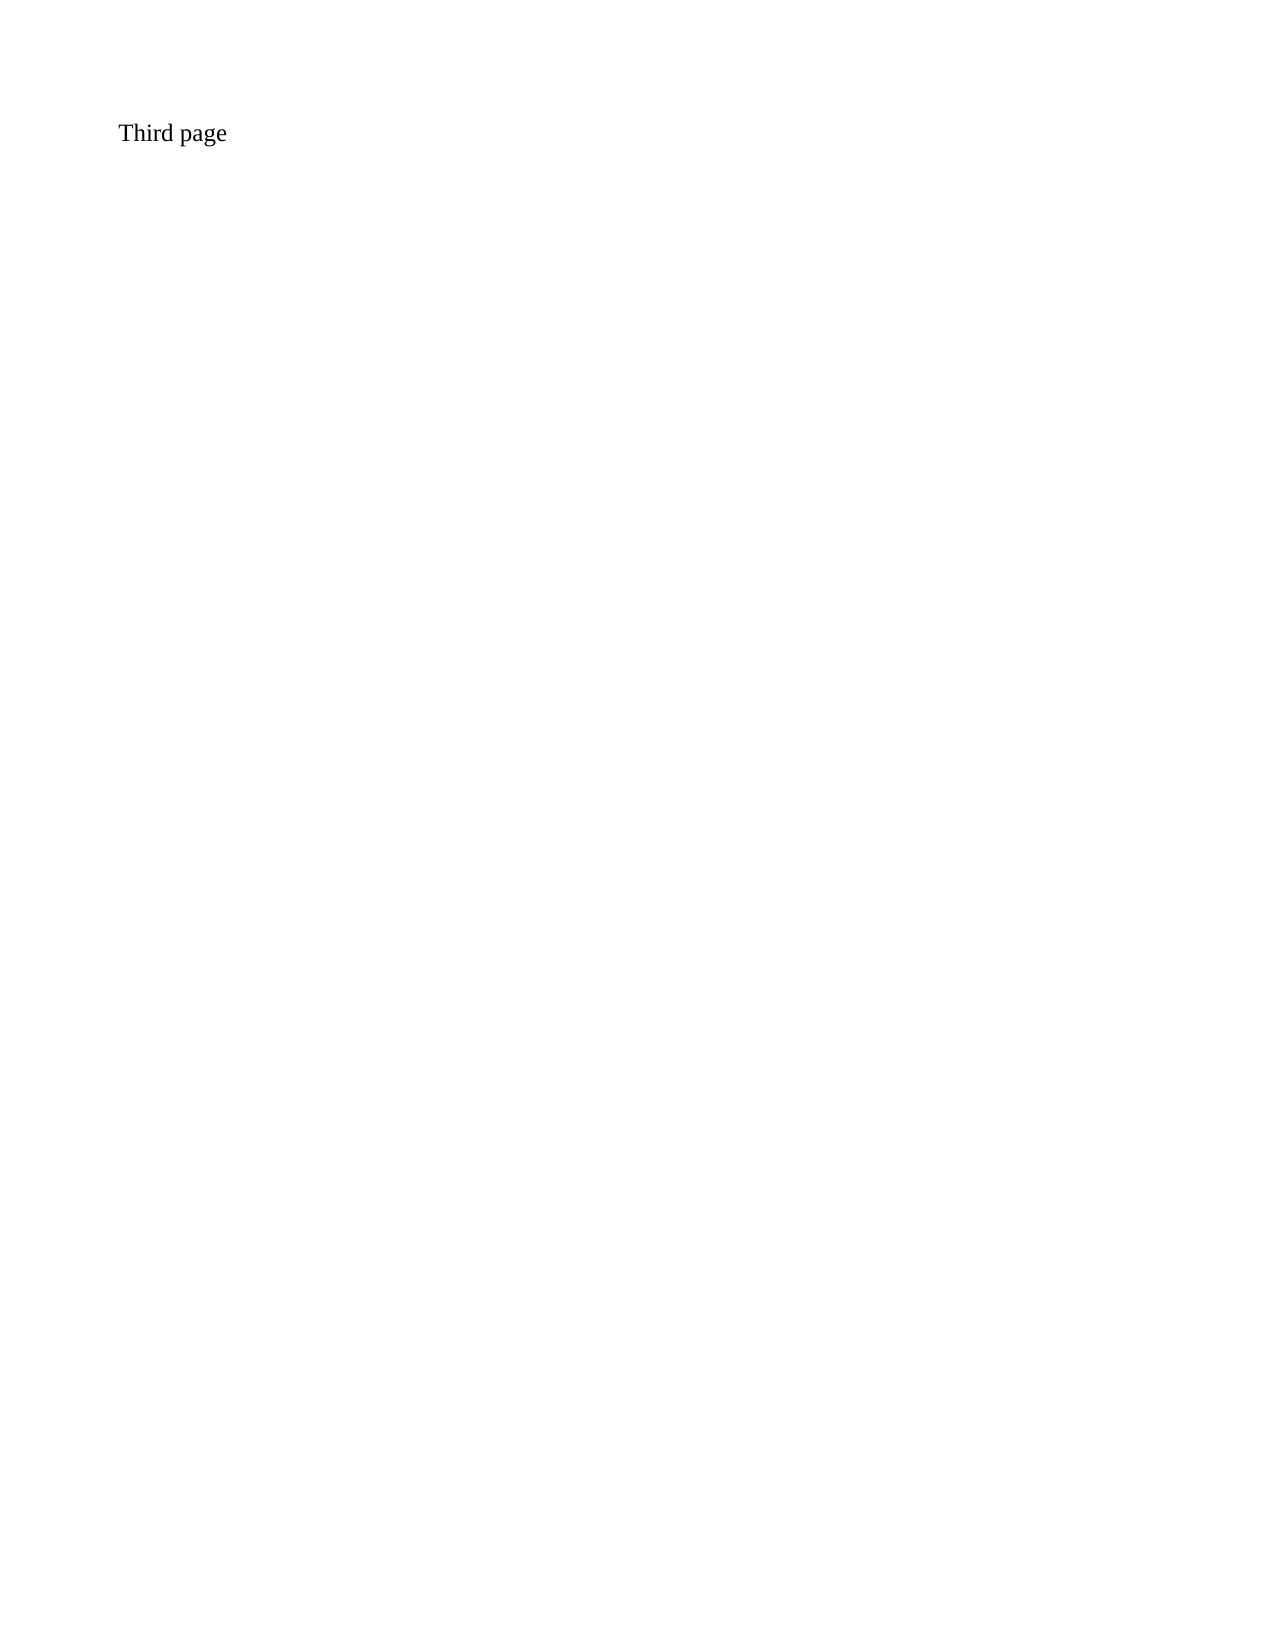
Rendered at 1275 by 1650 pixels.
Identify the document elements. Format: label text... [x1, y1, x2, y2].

text Third page [118, 118, 1157, 147]
